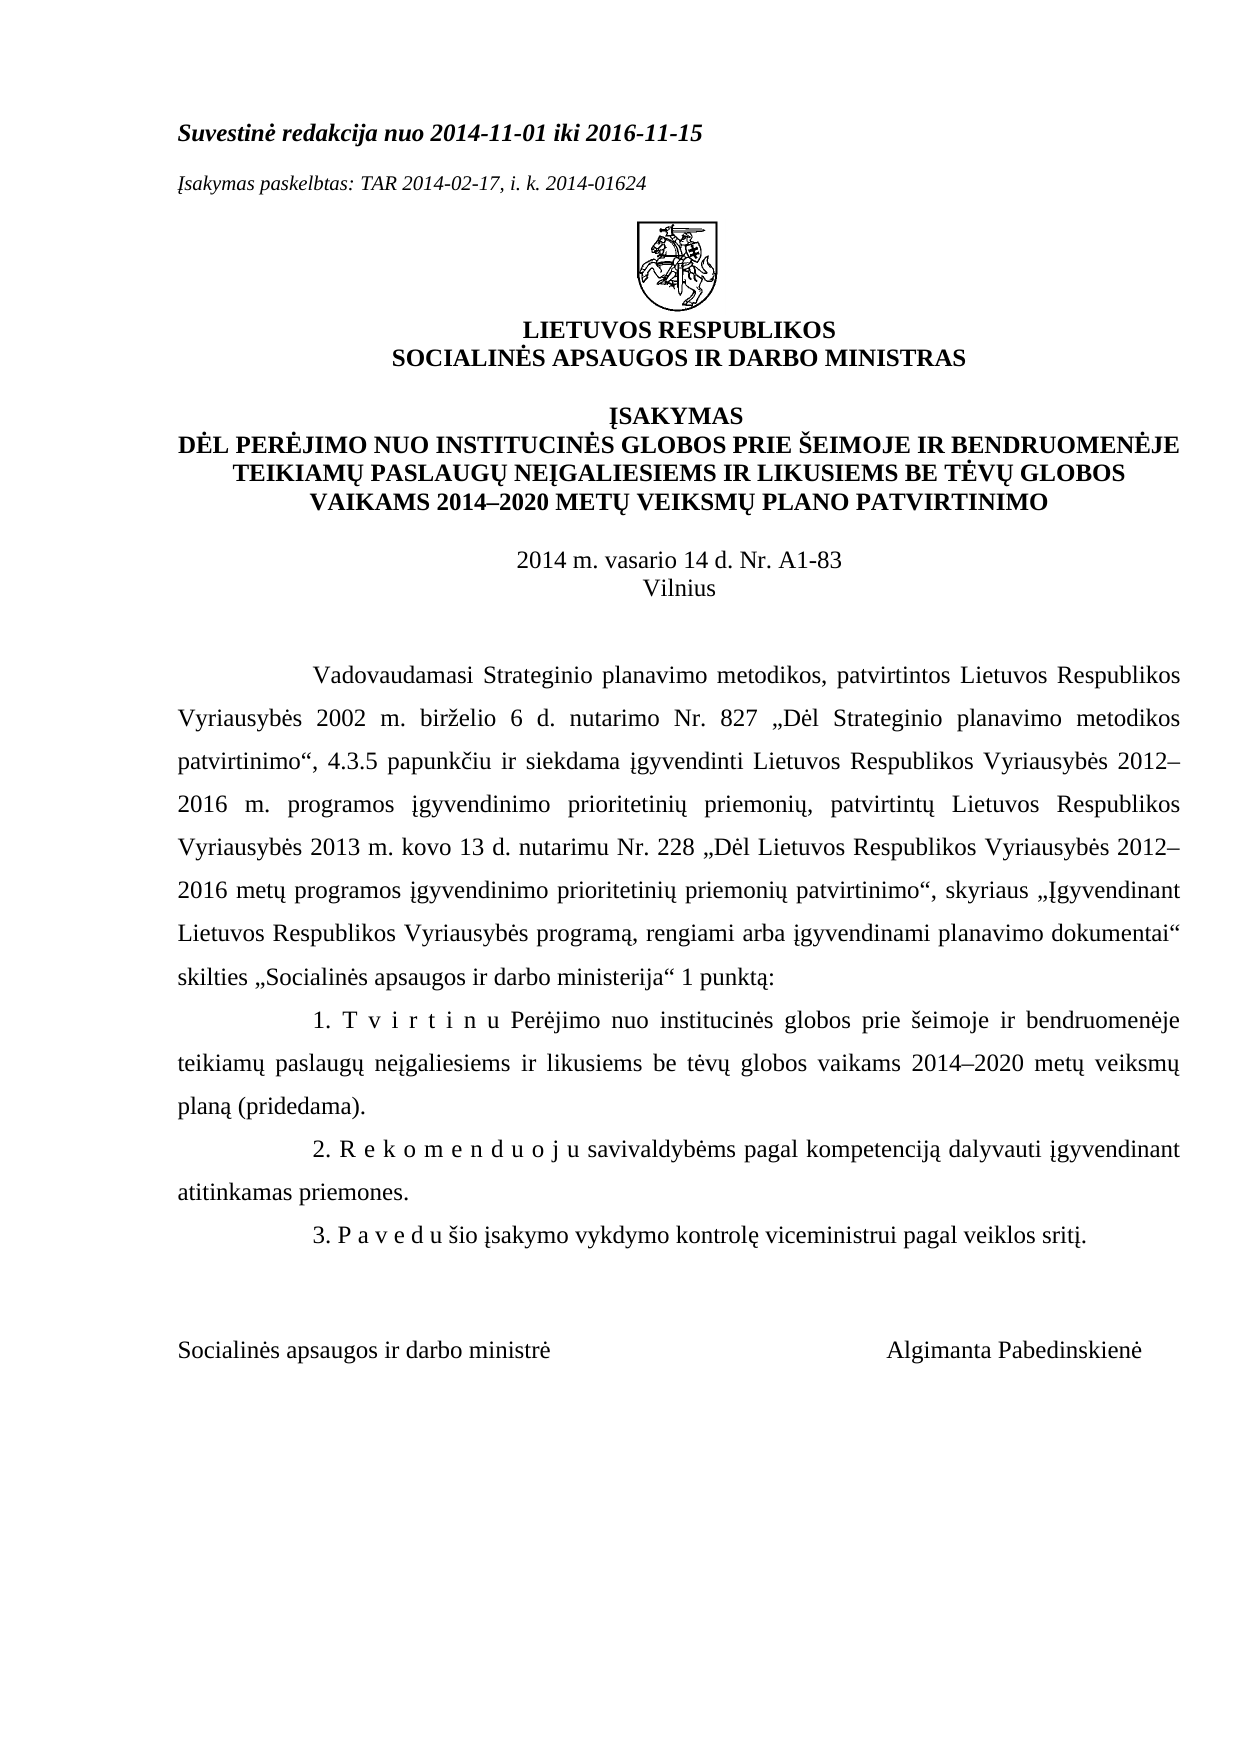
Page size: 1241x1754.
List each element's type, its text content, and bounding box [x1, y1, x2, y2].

text Suvestinė redakcija nuo 2014-11-01 iki 2016-11-15 [177, 118, 1181, 147]
text 3. P a v e d u šio įsakymo vykdymo kontrolę viceministrui pagal veiklos sritį. [177, 1220, 1181, 1249]
text Įsakymas paskelbtas: TAR 2014-02-17, i. k. 2014-01624 [177, 171, 1181, 195]
text ĮSAKYMAS [177, 401, 1181, 430]
text DĖL PERĖJIMO NUO INSTITUCINĖS GLOBOS PRIE ŠEIMOJE IR BENDRUOMENĖJE TEIKIAMŲ PASLAUGŲ NEĮGALIESIEMS IR LIKUSIEMS BE TĖVŲ GLOBOS VAIKAMS 2014–2020 METŲ VEIKSMŲ PLANO PATVIRTINIMO [177, 430, 1181, 516]
text SOCIALINĖS APSAUGOS IR DARBO MINISTRAS [177, 343, 1181, 372]
text Vadovaudamasi Strateginio planavimo metodikos, patvirtintos Lietuvos Respublikos Vyriausybės 2002 m. birželio 6 d. nutarimo Nr. 827 „Dėl Strateginio planavimo metodikos patvirtinimo“, 4.3.5 papunkčiu ir siekdama įgyvendinti Lietuvos Respublikos Vyriausybės 2012–2016 m. programos įgyvendinimo prioritetinių priemonių, patvirtintų Lietuvos Respublikos Vyriausybės 2013 m. kovo 13 d. nutarimu Nr. 228 „Dėl Lietuvos Respublikos Vyriausybės 2012–2016 metų programos įgyvendinimo prioritetinių priemonių patvirtinimo“, skyriaus „Įgyvendinant Lietuvos Respublikos Vyriausybės programą, rengiami arba įgyvendinami planavimo dokumentai“ skilties „Socialinės apsaugos ir darbo ministerija“ 1 punktą: [177, 660, 1181, 990]
text 2. R e k o m e n d u o j u savivaldybėms pagal kompetenciją dalyvauti įgyvendinant atitinkamas priemones. [177, 1134, 1181, 1206]
text Socialinės apsaugos ir darbo ministrė Algimanta Pabedinskienė [177, 1335, 1181, 1364]
text LIETUVOS RESPUBLIKOS [177, 315, 1181, 343]
text 2014 m. vasario 14 d. Nr. A1-83 [177, 545, 1181, 573]
text Vilnius [177, 573, 1181, 602]
text 1. T v i r t i n u Perėjimo nuo institucinės globos prie šeimoje ir bendruomenėje teikiamų paslaugų neįgaliesiems ir likusiems be tėvų globos vaikams 2014–2020 metų veiksmų planą (pridedama). [177, 1005, 1181, 1120]
